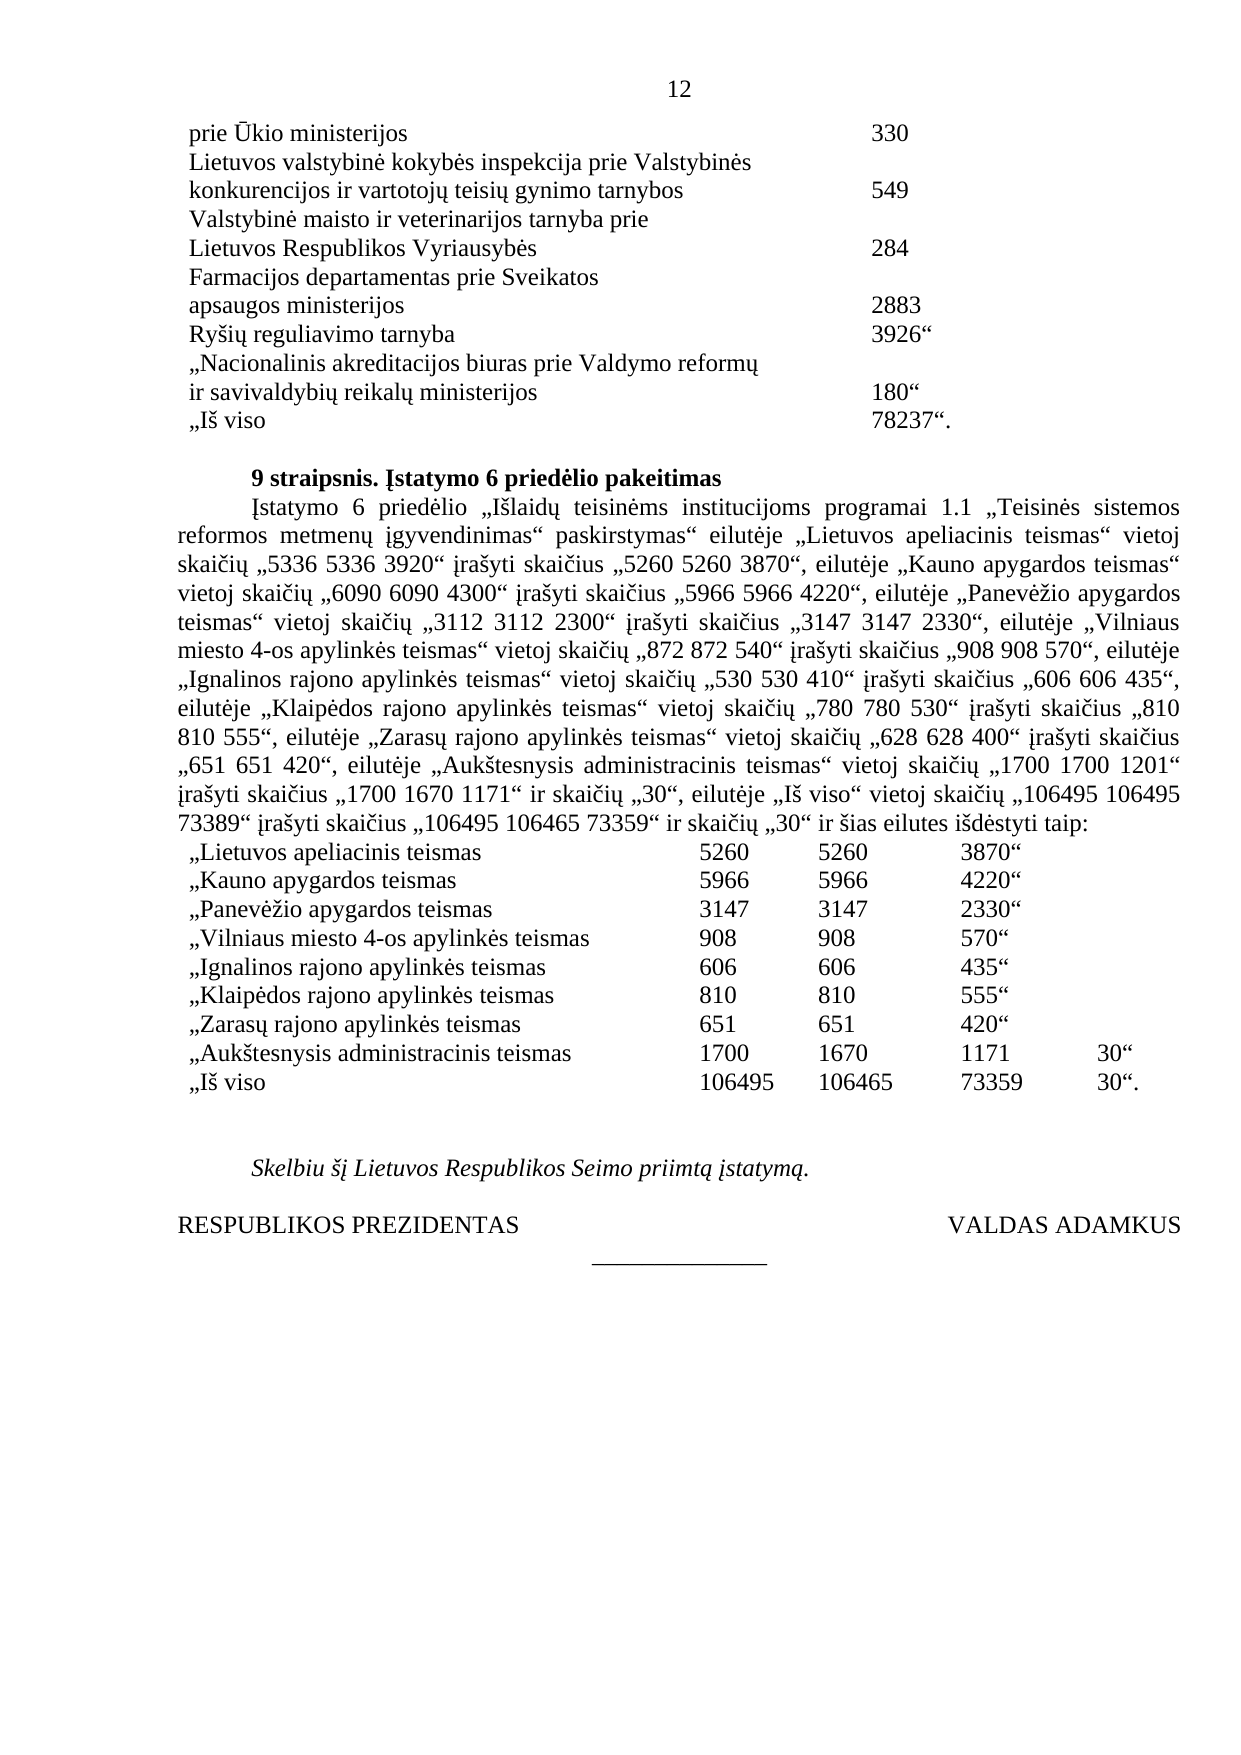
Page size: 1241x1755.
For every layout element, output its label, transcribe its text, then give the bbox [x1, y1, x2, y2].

table_cell 284 [860, 233, 1204, 262]
table_cell 651 [688, 1009, 807, 1038]
table_cell konkurencijos ir vartotojų teisių gynimo tarnybos [177, 176, 860, 204]
table_cell 106465 [807, 1067, 949, 1096]
table_cell 810 [688, 981, 807, 1009]
table_cell „Zarasų rajono apylinkės teismas [177, 1009, 688, 1038]
table_cell „Nacionalinis akreditacijos biuras prie Valdymo reformų [177, 348, 860, 377]
table_cell „Panevėžio apygardos teismas [177, 894, 688, 923]
table_header 3870“ [949, 837, 1086, 866]
table_cell [860, 147, 1204, 176]
table_cell 180“ [860, 377, 1204, 406]
table_cell [1086, 866, 1204, 894]
table_cell 3147 [807, 894, 949, 923]
table_cell 435“ [949, 952, 1086, 981]
table_cell Lietuvos Respublikos Vyriausybės [177, 233, 860, 262]
text ______________ [177, 1239, 1181, 1268]
table_cell 1700 [688, 1038, 807, 1067]
table_cell „Klaipėdos rajono apylinkės teismas [177, 981, 688, 1009]
table_cell Ryšių reguliavimo tarnyba [177, 319, 860, 348]
table_cell 651 [807, 1009, 949, 1038]
table_cell [860, 204, 1204, 233]
table_cell 570“ [949, 923, 1086, 952]
table_cell „Iš viso [177, 1067, 688, 1096]
table_header „Lietuvos apeliacinis teismas [177, 837, 688, 866]
text RESPUBLIKOS PREZIDENTAS VALDAS ADAMKUS [177, 1211, 1181, 1239]
table_cell [1086, 952, 1204, 981]
table_cell 606 [688, 952, 807, 981]
table_cell 1670 [807, 1038, 949, 1067]
table_cell [860, 262, 1204, 291]
table_cell 1171 [949, 1038, 1086, 1067]
table_cell 3147 [688, 894, 807, 923]
table_cell „Ignalinos rajono apylinkės teismas [177, 952, 688, 981]
table_cell Valstybinė maisto ir veterinarijos tarnyba prie [177, 204, 860, 233]
table_cell [1086, 894, 1204, 923]
table_cell 4220“ [949, 866, 1086, 894]
table_cell „Iš viso [177, 406, 860, 434]
table_header 5260 [688, 837, 807, 866]
table_cell 2883 [860, 291, 1204, 319]
table_cell 908 [688, 923, 807, 952]
table_cell 810 [807, 981, 949, 1009]
table_cell Farmacijos departamentas prie Sveikatos [177, 262, 860, 291]
table_cell 420“ [949, 1009, 1086, 1038]
text Įstatymo 6 priedėlio „Išlaidų teisinėms institucijoms programai 1.1 „Teisinės sistemos reformos metmenų įgyvendinimas“ paskirstymas“ eilutėje „Lietuvos apeliacinis teismas“ vietoj skaičių „5336 5336 3920“ įrašyti skaičius „5260 5260 3870“, eilutėje „Kauno apygardos teismas“ vietoj skaičių „6090 6090 4300“ įrašyti skaičius „5966 5966 4220“, eilutėje „Panevėžio apygardos teismas“ vietoj skaičių „3112 3112 2300“ įrašyti skaičius „3147 3147 2330“, eilutėje „Vilniaus miesto 4-os apylinkės teismas“ vietoj skaičių „872 872 540“ įrašyti skaičius „908 908 570“, eilutėje „Ignalinos rajono apylinkės teismas“ vietoj skaičių „530 530 410“ įrašyti skaičius „606 606 435“, eilutėje „Klaipėdos rajono apylinkės teismas“ vietoj skaičių „780 780 530“ įrašyti skaičius „810 810 555“, eilutėje „Zarasų rajono apylinkės teismas“ vietoj skaičių „628 628 400“ įrašyti skaičius „651 651 420“, eilutėje „Aukštesnysis administracinis teismas“ vietoj skaičių „1700 1700 1201“ įrašyti skaičius „1700 1670 1171“ ir skaičių „30“, eilutėje „Iš viso“ vietoj skaičių „106495 106495 73389“ įrašyti skaičius „106495 106465 73359“ ir skaičių „30“ ir šias eilutes išdėstyti taip: [177, 492, 1181, 837]
table_cell apsaugos ministerijos [177, 291, 860, 319]
table_cell „Aukštesnysis administracinis teismas [177, 1038, 688, 1067]
table_cell 330 [860, 118, 1204, 147]
table_cell 5966 [688, 866, 807, 894]
table_cell 73359 [949, 1067, 1086, 1096]
table_cell 908 [807, 923, 949, 952]
table_header [1086, 837, 1204, 866]
table_cell Lietuvos valstybinė kokybės inspekcija prie Valstybinės [177, 147, 860, 176]
table_cell 5966 [807, 866, 949, 894]
text Skelbiu šį Lietuvos Respublikos Seimo priimtą įstatymą. [177, 1153, 1181, 1182]
table_cell 106495 [688, 1067, 807, 1096]
table_cell 30“ [1086, 1038, 1204, 1067]
table_cell [1086, 1009, 1204, 1038]
table_cell 2330“ [949, 894, 1086, 923]
table_cell [860, 348, 1204, 377]
table_cell 549 [860, 176, 1204, 204]
table_header 5260 [807, 837, 949, 866]
table_cell [1086, 923, 1204, 952]
table_cell „Kauno apygardos teismas [177, 866, 688, 894]
table_cell 555“ [949, 981, 1086, 1009]
text 9 straipsnis. Įstatymo 6 priedėlio pakeitimas [177, 463, 1181, 492]
table_cell 78237“. [860, 406, 1204, 434]
table_cell [1086, 981, 1204, 1009]
table_cell „Vilniaus miesto 4-os apylinkės teismas [177, 923, 688, 952]
table_cell ir savivaldybių reikalų ministerijos [177, 377, 860, 406]
table_cell 3926“ [860, 319, 1204, 348]
table_cell 30“. [1086, 1067, 1204, 1096]
table_cell prie Ūkio ministerijos [177, 118, 860, 147]
table_cell 606 [807, 952, 949, 981]
